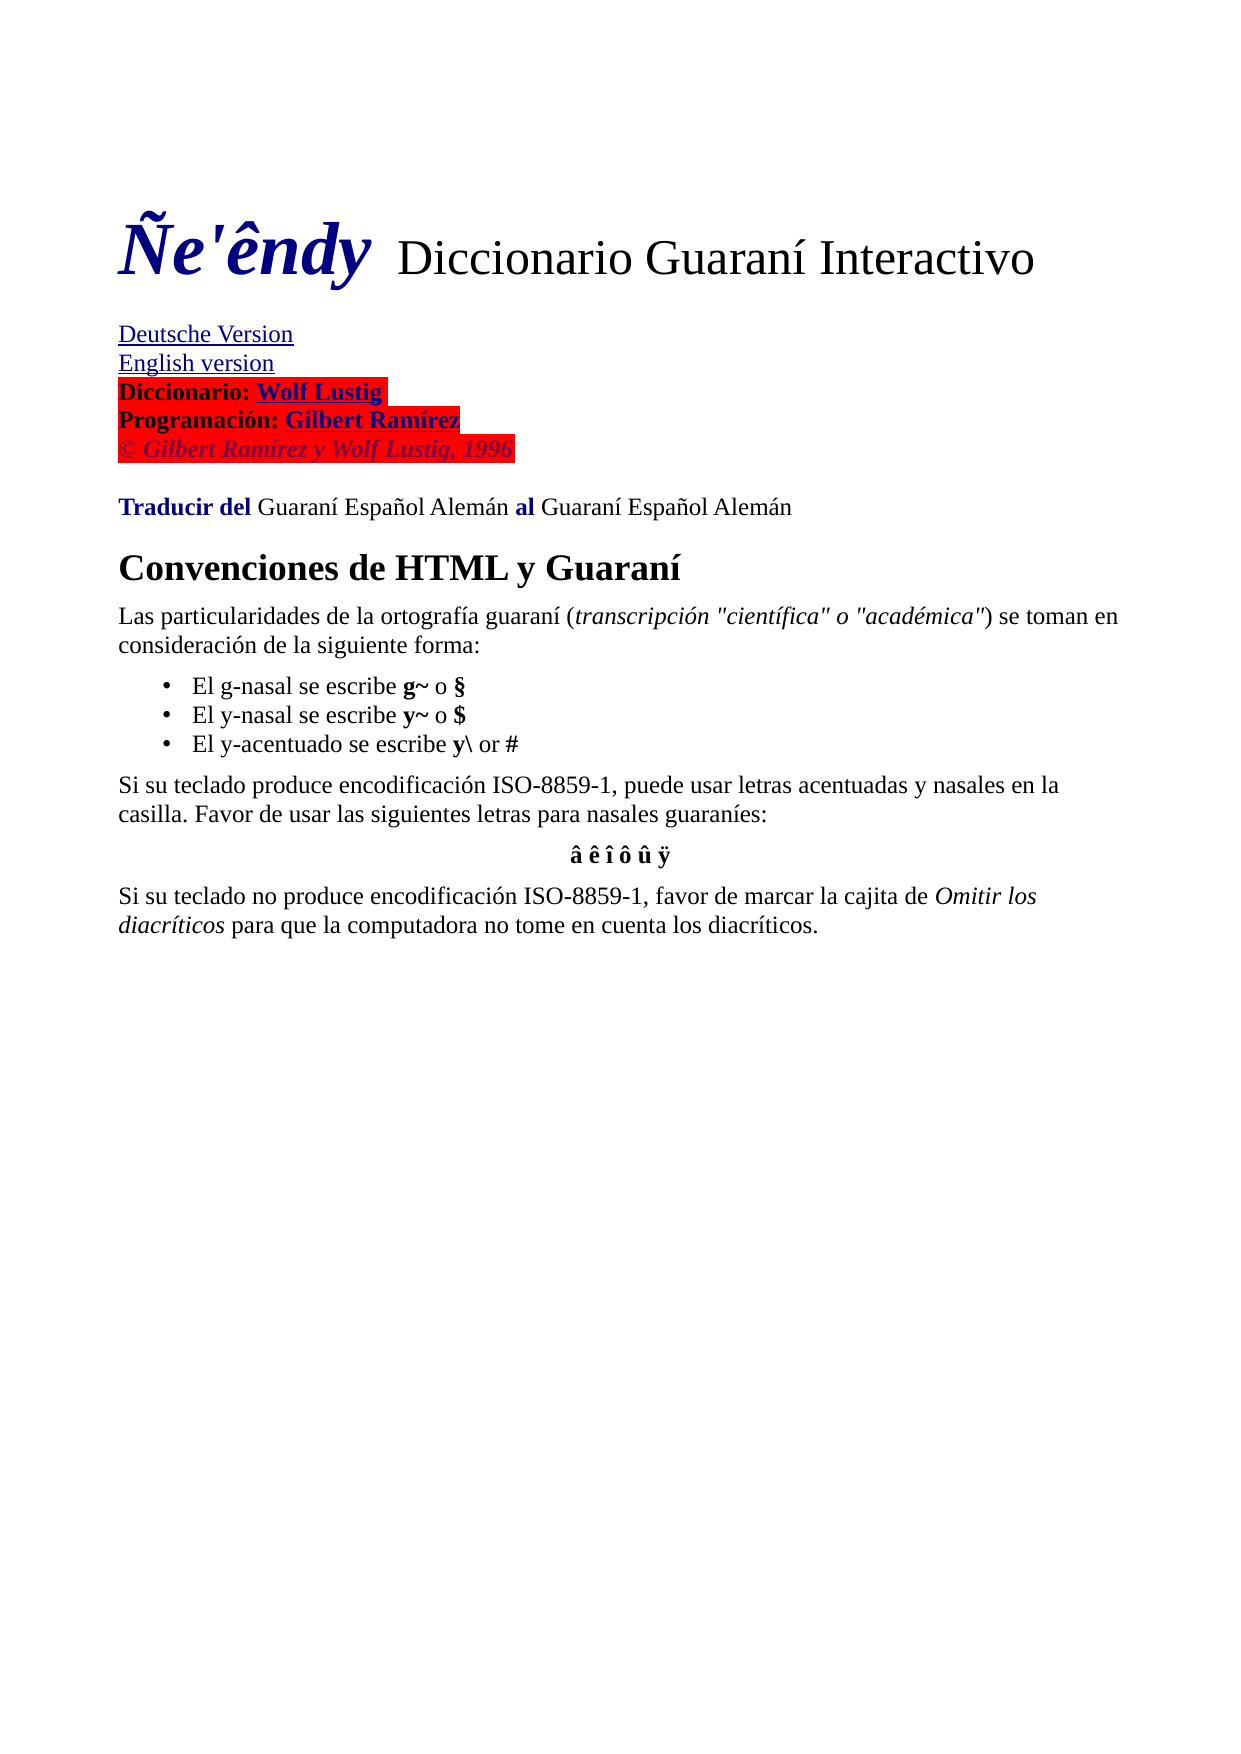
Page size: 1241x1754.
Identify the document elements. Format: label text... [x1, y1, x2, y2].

list El y-acentuado se escribe y\ or # [162, 729, 1122, 757]
text Ñe'êndy Diccionario Guaraní Interactivo [118, 204, 1122, 291]
subtitle Convenciones de HTML y Guaraní [118, 546, 1122, 589]
text Las particularidades de la ortografía guaraní (transcripción "científica" o "académica") se toman en consideración de la siguiente forma: [118, 601, 1122, 659]
list El g-nasal se escribe g~ o § [162, 671, 1122, 700]
text â ê î ô û ÿ [118, 840, 1122, 869]
text Traducir del Guaraní Español Alemán al Guaraní Español Alemán [118, 492, 1122, 521]
list El y-nasal se escribe y~ o $ [162, 700, 1122, 729]
text Si su teclado no produce encodificación ISO-8859-1, favor de marcar la cajita de Omitir los diacríticos para que la computadora no tome en cuenta los diacríticos. [118, 881, 1122, 939]
text Deutsche Version English version Diccionario: Wolf Lustig Programación: Gilbert Ramírez © Gilbert Ramírez y Wolf Lustig, 1996 [118, 319, 1122, 463]
text Si su teclado produce encodificación ISO-8859-1, puede usar letras acentuadas y nasales en la casilla. Favor de usar las siguientes letras para nasales guaraníes: [118, 770, 1122, 827]
